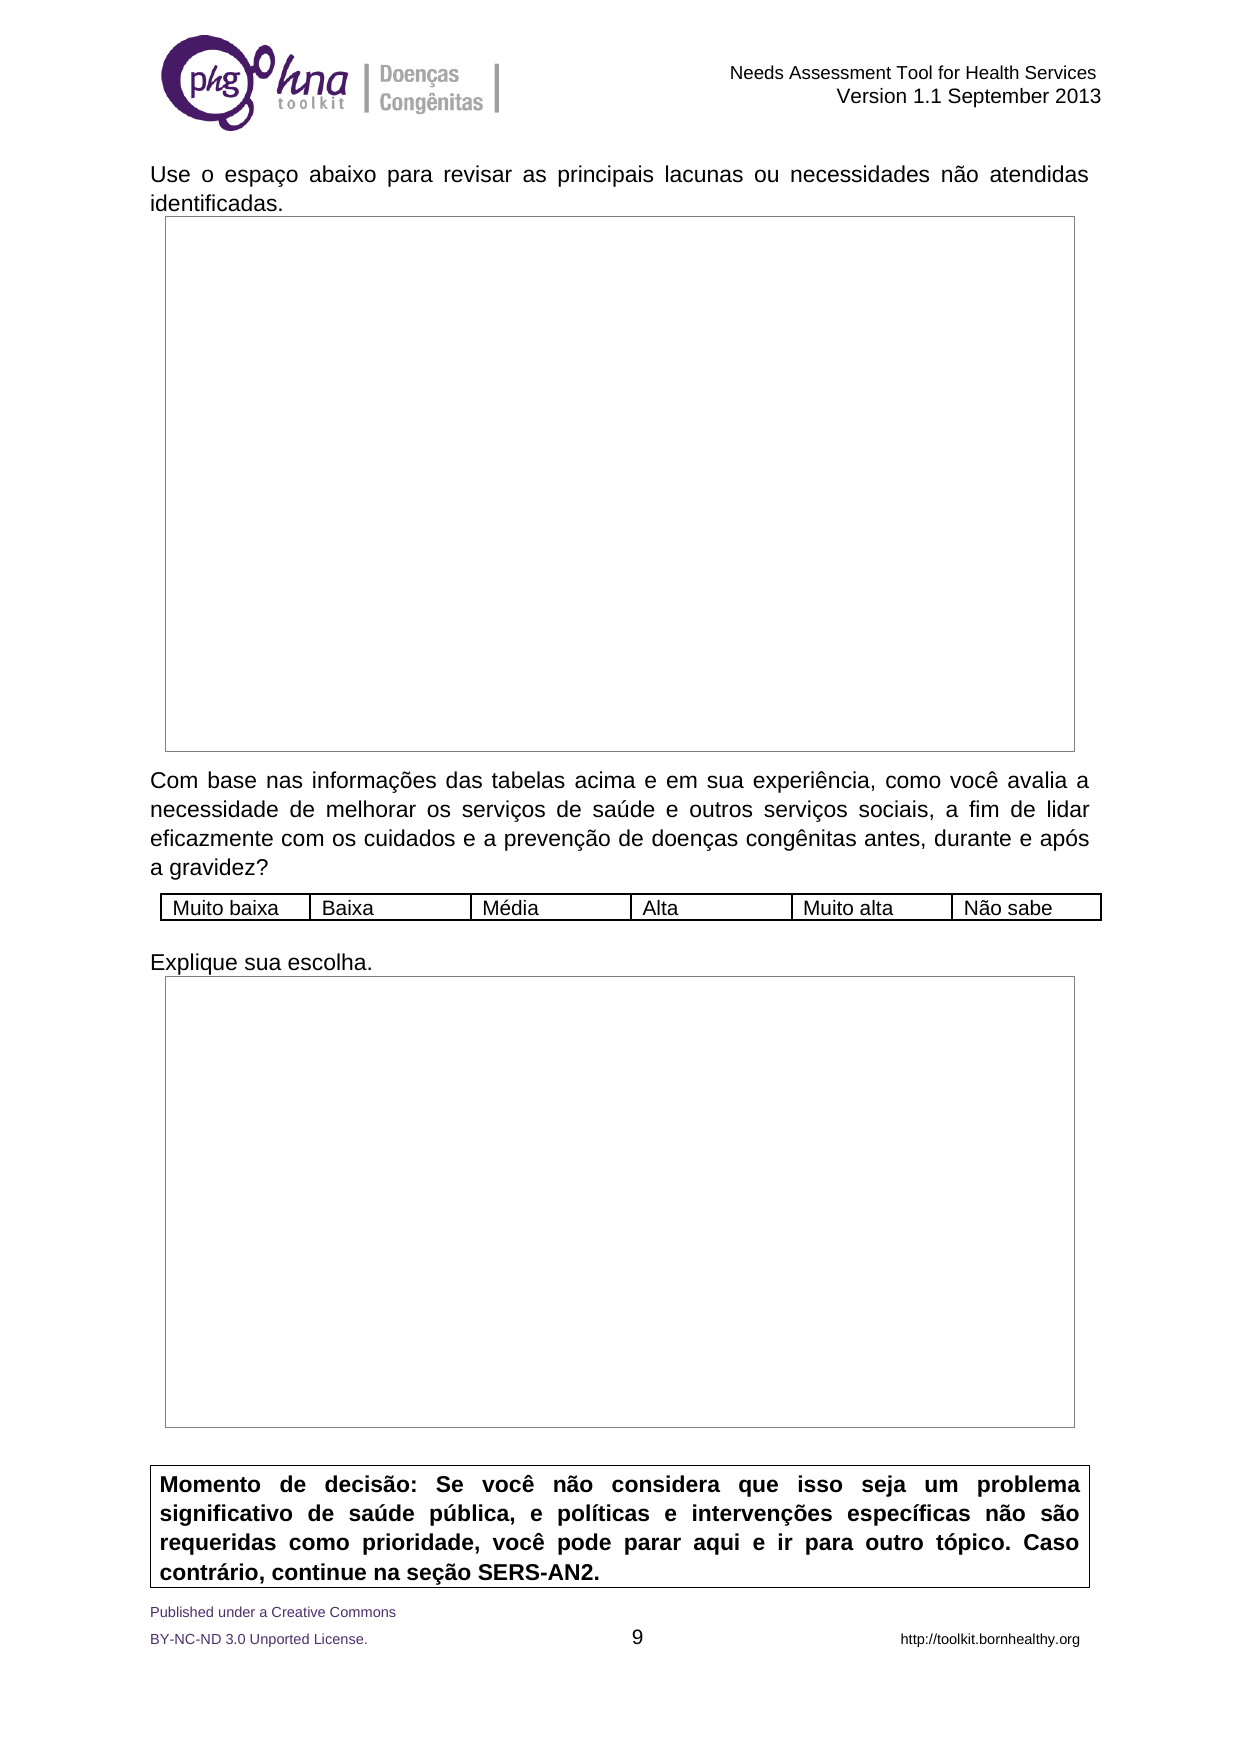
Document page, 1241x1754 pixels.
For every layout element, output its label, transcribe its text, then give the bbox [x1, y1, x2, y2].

subtitle Explique sua escolha. [150, 946, 1090, 976]
table_header Muito baixa [162, 895, 309, 919]
table_header Alta [632, 895, 791, 919]
table_header Muito alta [793, 895, 951, 919]
table_header Média [472, 895, 630, 919]
table_header Não sabe [953, 895, 1100, 919]
text Momento de decisão: Se você não considera que isso seja um problema significativo de saúde pública, e políticas e intervenções específicas não são requeridas como prioridade, você pode parar aqui e ir para outro tópico. Caso contrário, continue na seção SERS-AN2. [151, 1466, 1089, 1587]
subtitle Use o espaço abaixo para revisar as principais lacunas ou necessidades não atendidas identificadas. [150, 158, 1090, 216]
table_header Baixa [311, 895, 470, 919]
text Com base nas informações das tabelas acima e em sua experiência, como você avalia a necessidade de melhorar os serviços de saúde e outros serviços sociais, a fim de lidar eficazmente com os cuidados e a prevenção de doenças congênitas antes, durante e após a gravidez? [150, 764, 1090, 881]
